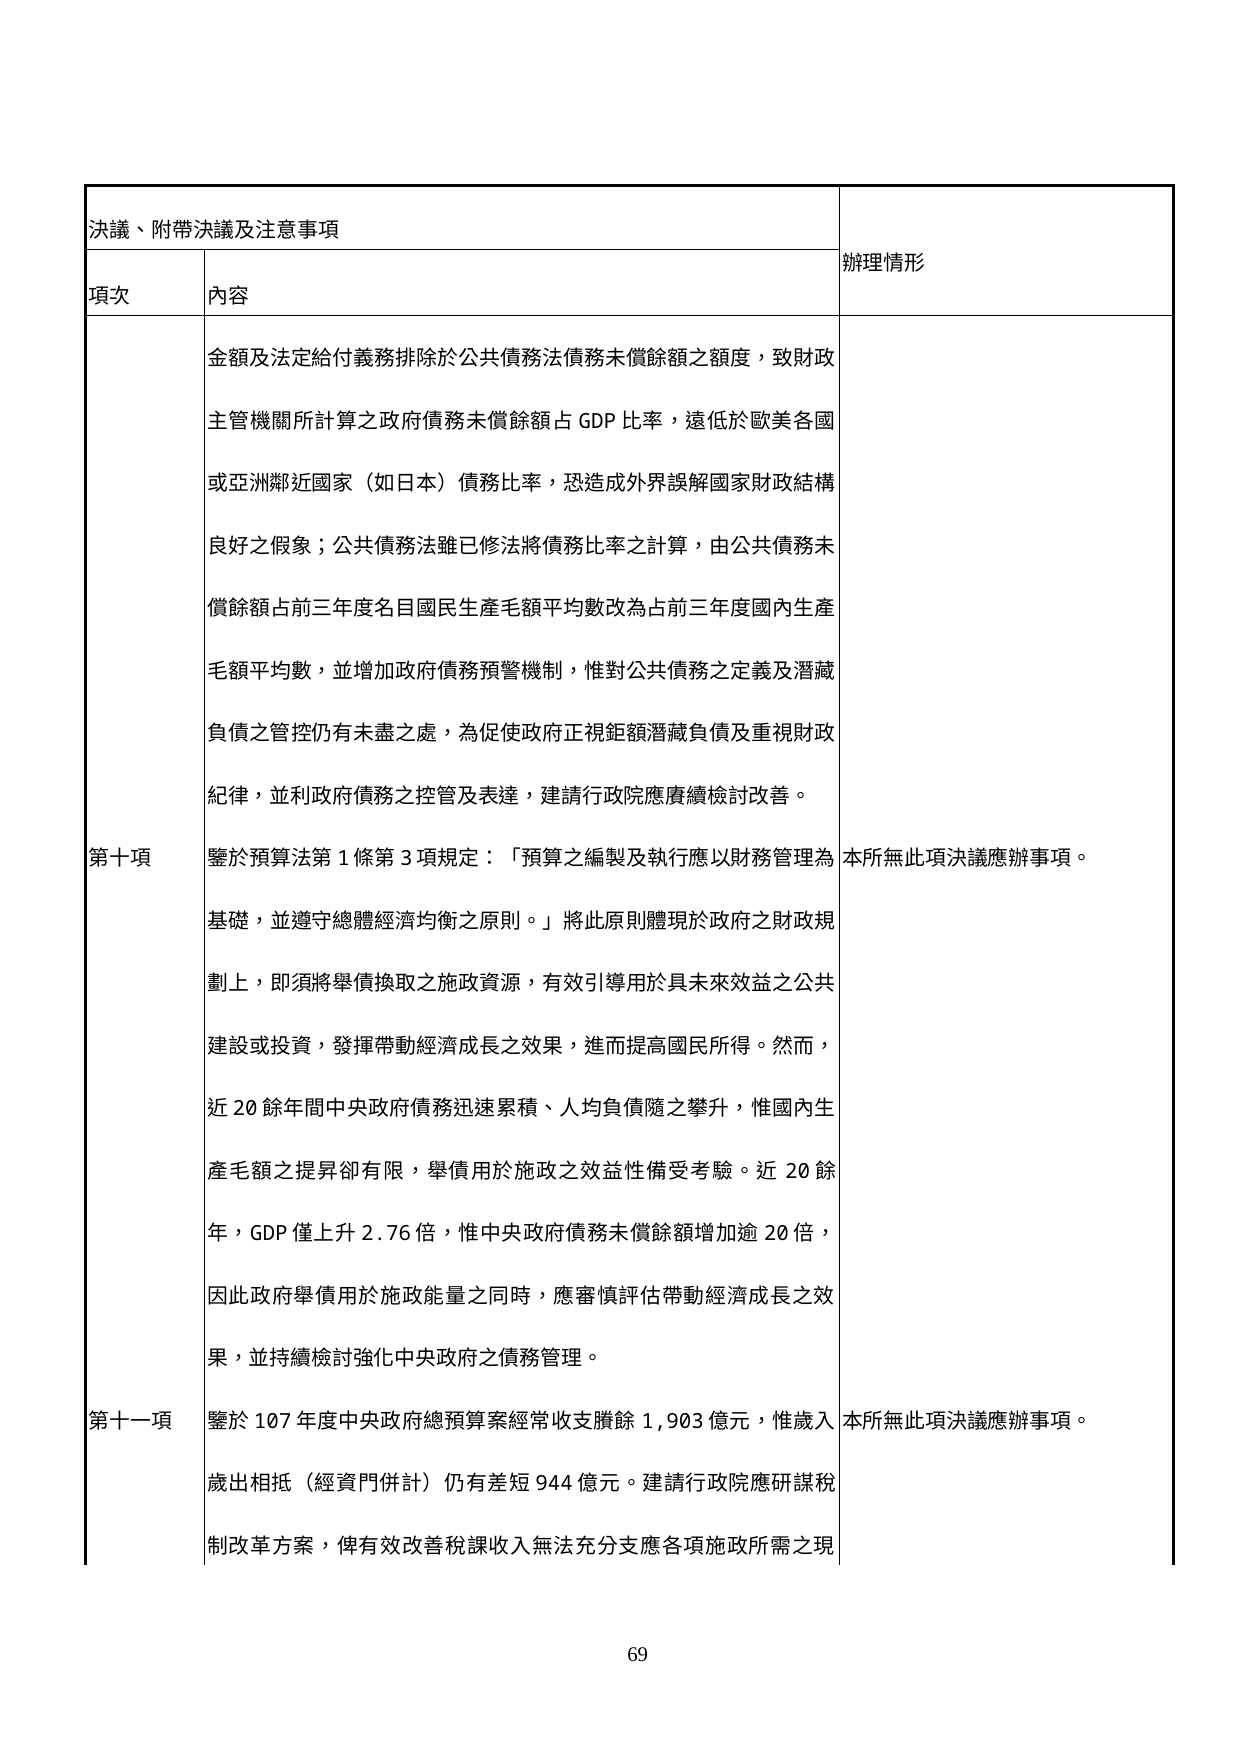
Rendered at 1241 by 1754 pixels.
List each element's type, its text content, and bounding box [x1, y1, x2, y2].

table_header 辦理情形 [840, 187, 1172, 315]
table_cell 第十一項 [87, 1378, 204, 1565]
table_cell 項次 [87, 250, 204, 315]
table_cell 鑒於107年度中央政府總預算案經常收支賸餘1,903億元，惟歲入歲出相抵（經資門併計）仍有差短944億元。建請行政院應研謀稅制改革方案，俾有效改善稅課收入無法充分支應各項施政所需之現 [205, 1378, 839, 1565]
table_cell [87, 316, 204, 815]
table_cell [840, 316, 1172, 815]
table_cell 本所無此項決議應辦事項。 [840, 815, 1172, 1377]
table_cell 鑒於預算法第1條第3項規定：「預算之編製及執行應以財務管理為基礎，並遵守總體經濟均衡之原則。」將此原則體現於政府之財政規劃上，即須將舉債換取之施政資源，有效引導用於具未來效益之公共建設或投資，發揮帶動經濟成長之效果，進而提高國民所得。然而，近20餘年間中央政府債務迅速累積、人均負債隨之攀升，惟國內生產毛額之提昇卻有限，舉債用於施政之效益性備受考驗。近20餘年，GDP僅上升2.76倍，惟中央政府債務未償餘額增加逾20倍，因此政府舉債用於施政能量之同時，應審慎評估帶動經濟成長之效果，並持續檢討強化中央政府之債務管理。 [205, 815, 839, 1377]
table_header 決議、附帶決議及注意事項 [87, 187, 839, 249]
table_cell 內容 [205, 250, 839, 315]
table_cell 第十項 [87, 815, 204, 1377]
table_cell 金額及法定給付義務排除於公共債務法債務未償餘額之額度，致財政主管機關所計算之政府債務未償餘額占GDP比率，遠低於歐美各國或亞洲鄰近國家（如日本）債務比率，恐造成外界誤解國家財政結構良好之假象；公共債務法雖已修法將債務比率之計算，由公共債務未償餘額占前三年度名目國民生產毛額平均數改為占前三年度國內生產毛額平均數，並增加政府債務預警機制，惟對公共債務之定義及潛藏負債之管控仍有未盡之處，為促使政府正視鉅額潛藏負債及重視財政紀律，並利政府債務之控管及表達，建請行政院應賡續檢討改善。 [205, 316, 839, 815]
table_cell 本所無此項決議應辦事項。 [840, 1378, 1172, 1565]
